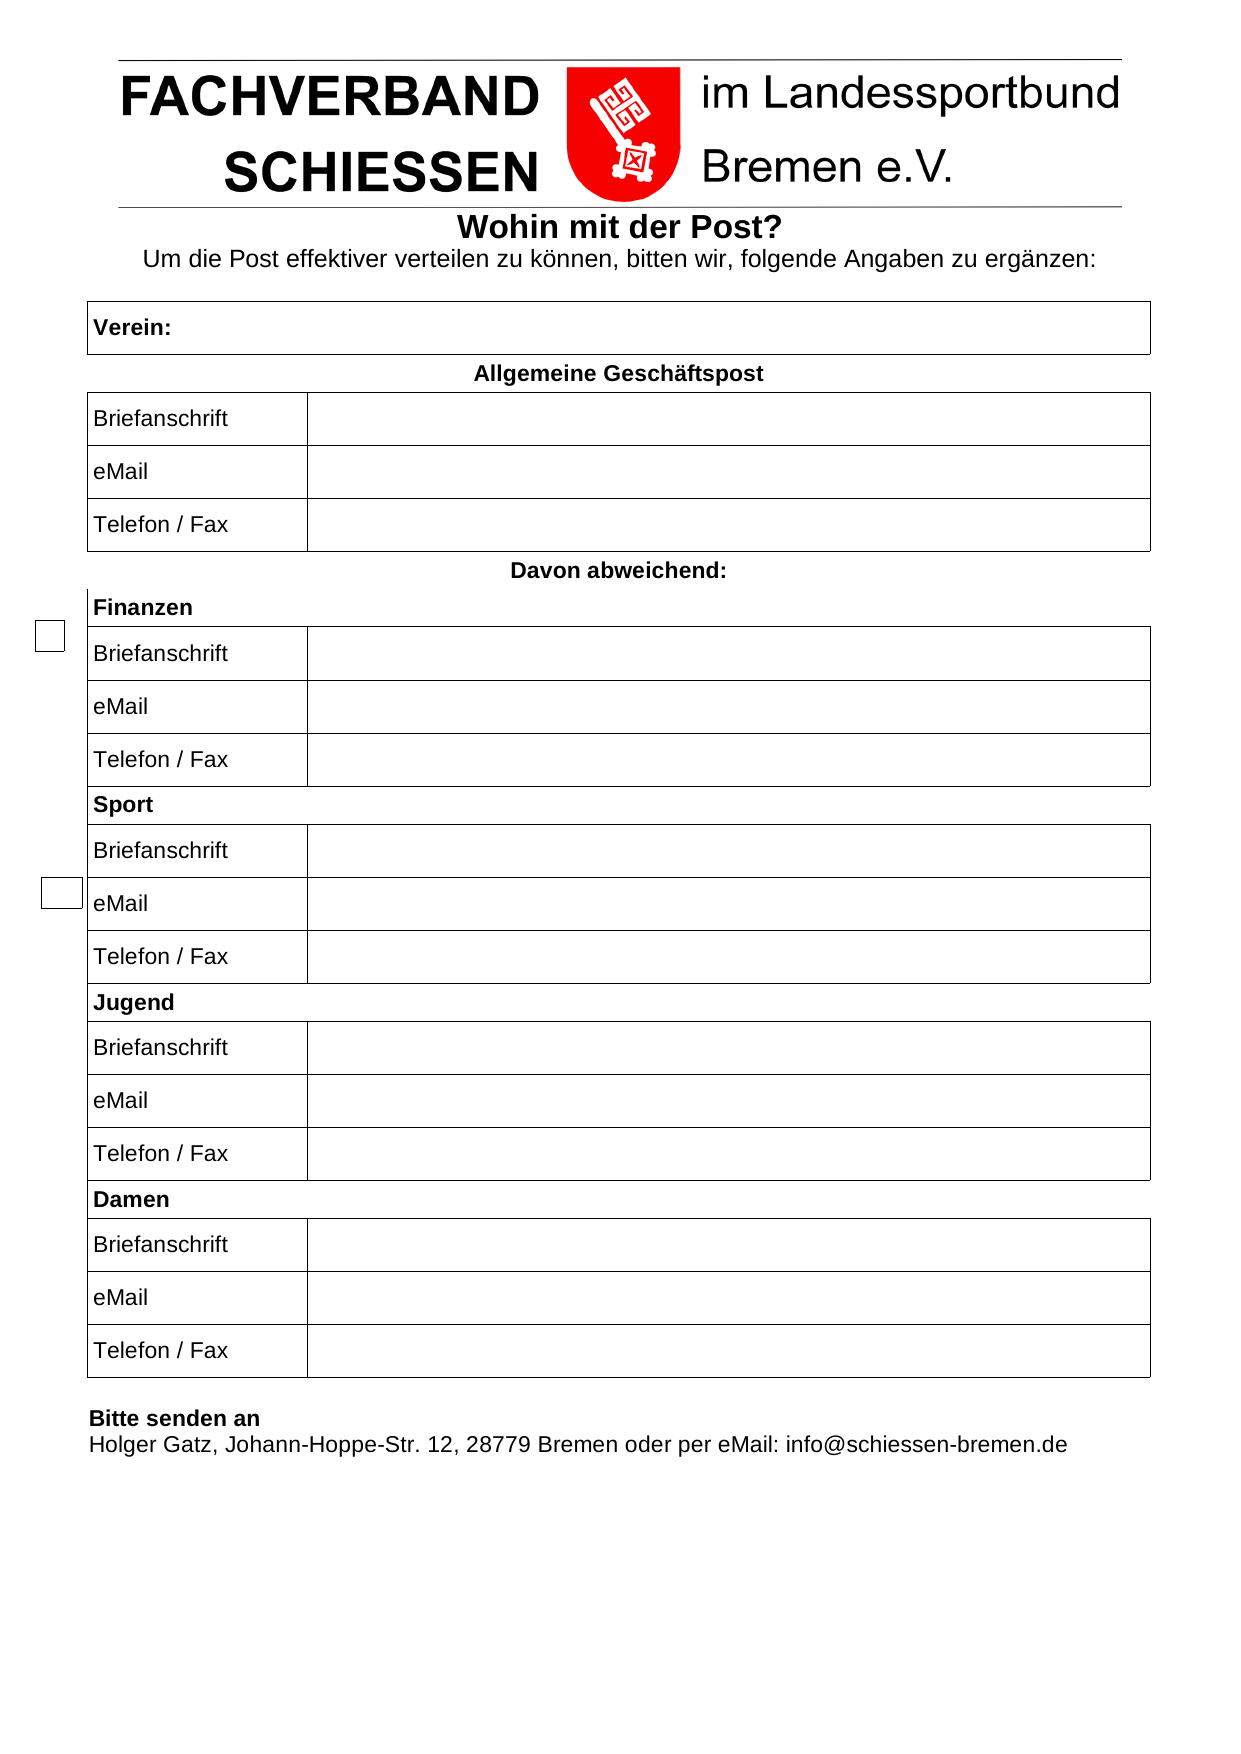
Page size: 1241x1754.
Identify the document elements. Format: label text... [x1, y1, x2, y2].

table_cell Davon abweichend: [87, 552, 1150, 589]
table_cell Briefanschrift [88, 1022, 307, 1074]
table_cell [308, 931, 1150, 983]
table_cell Telefon / Fax [88, 499, 307, 551]
table_cell Briefanschrift [88, 1219, 307, 1271]
table_cell Allgemeine Geschäftspost [87, 355, 1150, 392]
table_cell [308, 446, 1150, 498]
table_cell [308, 825, 1150, 877]
text Wohin mit der Post? [88, 173, 1152, 245]
table_cell Damen [88, 1181, 307, 1218]
table_cell Jugend [88, 984, 307, 1021]
table_cell eMail [88, 446, 307, 498]
table_cell Briefanschrift [88, 627, 307, 679]
text Um die Post effektiver verteilen zu können, bitten wir, folgende Angaben zu ergänzen: [88, 245, 1152, 273]
table_cell eMail [88, 878, 307, 930]
text Bitte senden an [88, 1405, 1152, 1431]
table_cell [308, 627, 1150, 679]
table_cell [308, 393, 1150, 445]
table_cell Telefon / Fax [88, 931, 307, 983]
table_cell [308, 878, 1150, 930]
table_cell eMail [88, 681, 307, 733]
table_cell Briefanschrift [88, 393, 307, 445]
text Holger Gatz, Johann-Hoppe-Str. 12, 28779 Bremen oder per eMail: info@schiessen-bremen.de [88, 1431, 1152, 1457]
table_cell Telefon / Fax [88, 1325, 307, 1377]
table_header Verein: [88, 302, 1150, 354]
table_cell [308, 1272, 1150, 1324]
table_cell [308, 1325, 1150, 1377]
table_cell [308, 984, 1150, 1021]
table_cell Telefon / Fax [88, 734, 307, 786]
table_cell eMail [88, 1272, 307, 1324]
table_cell Telefon / Fax [88, 1128, 307, 1180]
table_cell [308, 1075, 1150, 1127]
table_cell [308, 681, 1150, 733]
table_cell Finanzen [88, 589, 1150, 626]
table_cell eMail [88, 1075, 307, 1127]
table_cell Briefanschrift [88, 825, 307, 877]
table_cell [308, 734, 1150, 786]
table_cell Sport [88, 787, 307, 823]
table_cell [308, 1219, 1150, 1271]
table_cell [308, 787, 1150, 823]
picture [118, 59, 1122, 208]
table_cell [308, 1181, 1150, 1218]
table_cell [308, 1128, 1150, 1180]
table_cell [308, 499, 1150, 551]
table_cell [308, 1022, 1150, 1074]
